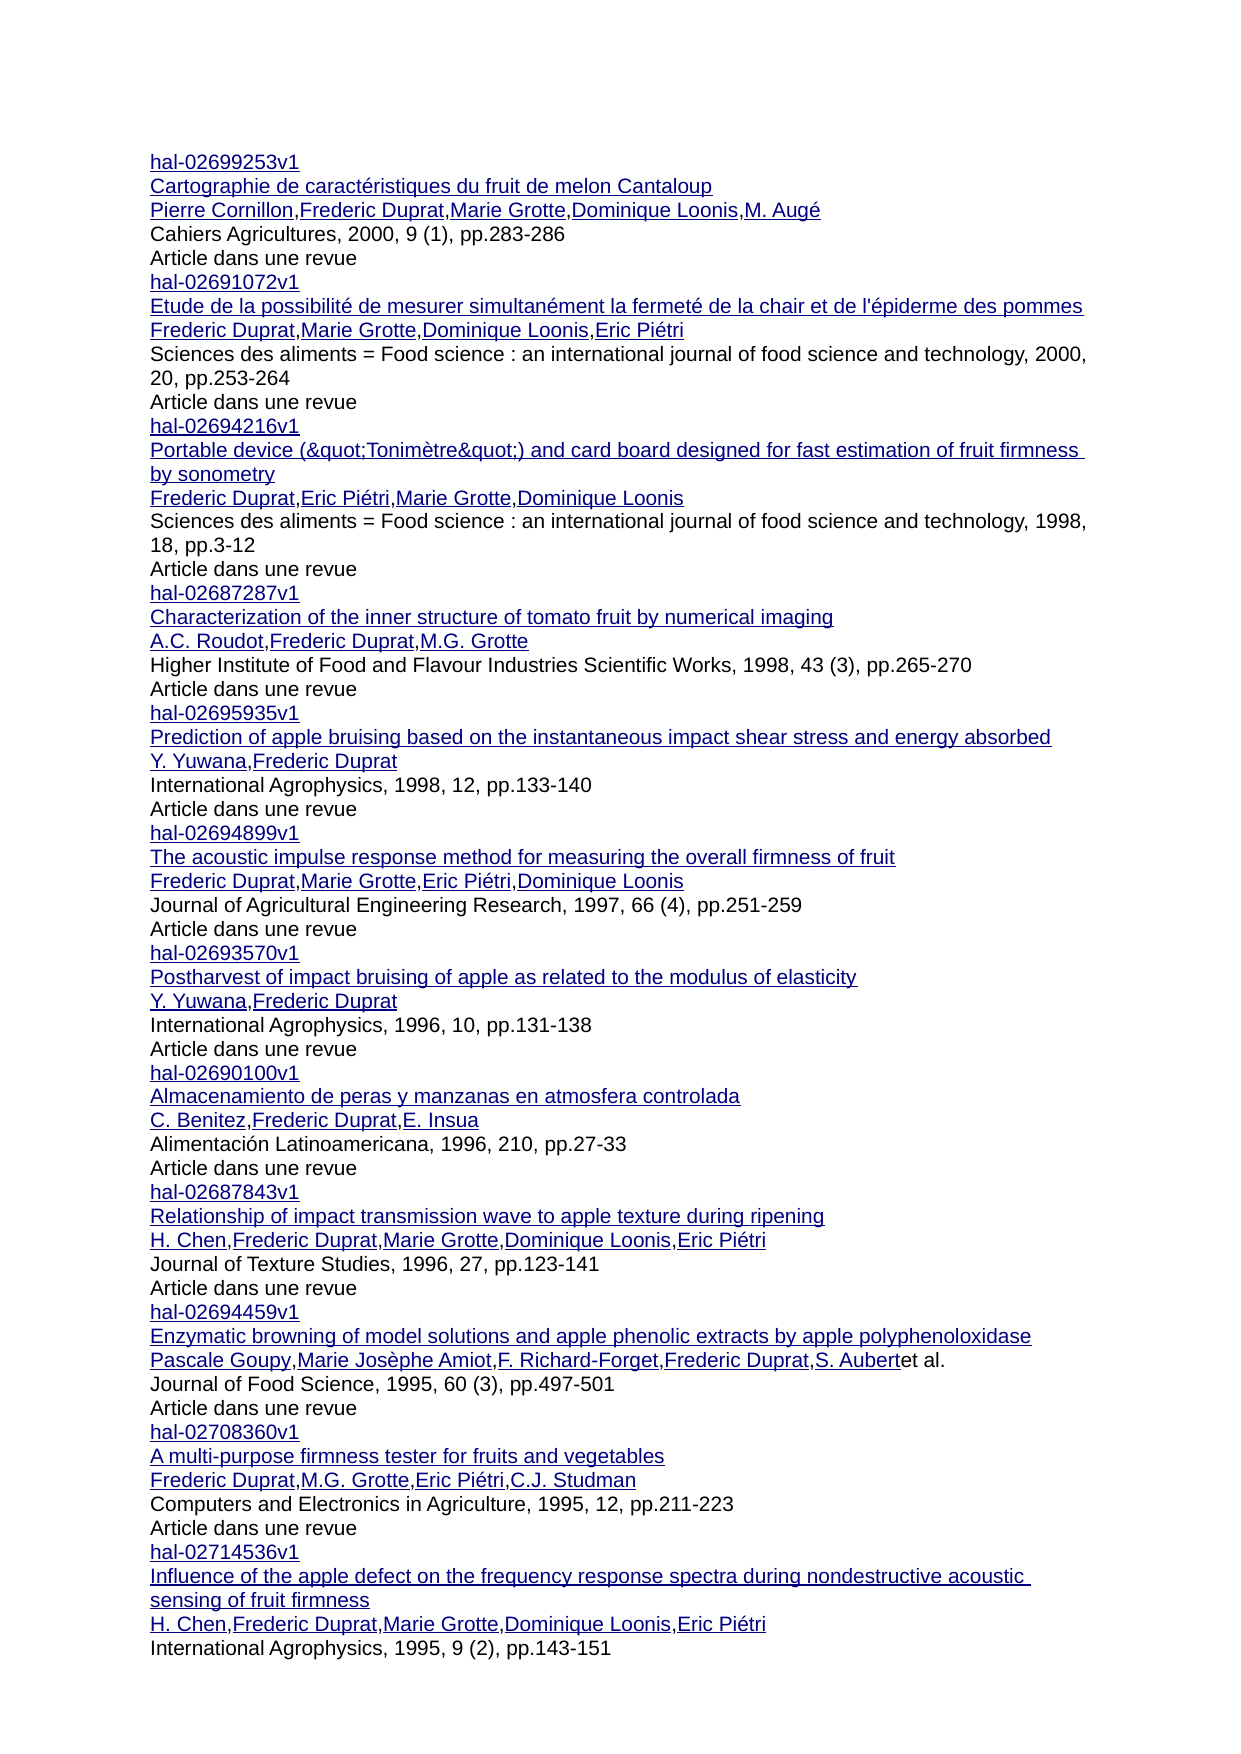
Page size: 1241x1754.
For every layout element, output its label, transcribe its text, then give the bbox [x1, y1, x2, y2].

table_cell Characterization of the inner structure of tomato fruit by numerical imaging A.C. Roudot,Frederic Duprat,M.G. Grotte Higher Institute of Food and Flavour Industries Scientific Works, 1998, 43 (3), pp.265-270 Article dans une revue hal-02695935v1 [150, 605, 1090, 725]
table_cell hal-02699253v1 [150, 150, 1090, 174]
table_cell Enzymatic browning of model solutions and apple phenolic extracts by apple polyphenoloxidase Pascale Goupy,Marie Josèphe Amiot,F. Richard-Forget,Frederic Duprat,S. Aubertet al. Journal of Food Science, 1995, 60 (3), pp.497-501 Article dans une revue hal-02708360v1 [150, 1324, 1090, 1444]
table_cell Influence of the apple defect on the frequency response spectra during nondestructive acoustic sensing of fruit firmness H. Chen,Frederic Duprat,Marie Grotte,Dominique Loonis,Eric Piétri International Agrophysics, 1995, 9 (2), pp.143-151 [150, 1564, 1090, 1659]
table_cell Prediction of apple bruising based on the instantaneous impact shear stress and energy absorbed Y. Yuwana,Frederic Duprat International Agrophysics, 1998, 12, pp.133-140 Article dans une revue hal-02694899v1 [150, 725, 1090, 845]
table_cell Postharvest of impact bruising of apple as related to the modulus of elasticity Y. Yuwana,Frederic Duprat International Agrophysics, 1996, 10, pp.131-138 Article dans une revue hal-02690100v1 [150, 965, 1090, 1084]
table_cell Almacenamiento de peras y manzanas en atmosfera controlada C. Benitez,Frederic Duprat,E. Insua Alimentación Latinoamericana, 1996, 210, pp.27-33 Article dans une revue hal-02687843v1 [150, 1084, 1090, 1204]
table_cell A multi-purpose firmness tester for fruits and vegetables Frederic Duprat,M.G. Grotte,Eric Piétri,C.J. Studman Computers and Electronics in Agriculture, 1995, 12, pp.211-223 Article dans une revue hal-02714536v1 [150, 1444, 1090, 1563]
table_cell Cartographie de caractéristiques du fruit de melon Cantaloup Pierre Cornillon,Frederic Duprat,Marie Grotte,Dominique Loonis,M. Augé Cahiers Agricultures, 2000, 9 (1), pp.283-286 Article dans une revue hal-02691072v1 [150, 174, 1090, 294]
table_cell The acoustic impulse response method for measuring the overall firmness of fruit Frederic Duprat,Marie Grotte,Eric Piétri,Dominique Loonis Journal of Agricultural Engineering Research, 1997, 66 (4), pp.251-259 Article dans une revue hal-02693570v1 [150, 845, 1090, 964]
table_cell Portable device (&quot;Tonimètre&quot;) and card board designed for fast estimation of fruit firmness by sonometry Frederic Duprat,Eric Piétri,Marie Grotte,Dominique Loonis Sciences des aliments = Food science : an international journal of food science and technology, 1998, 18, pp.3-12 Article dans une revue hal-02687287v1 [150, 438, 1090, 605]
table_cell Relationship of impact transmission wave to apple texture during ripening H. Chen,Frederic Duprat,Marie Grotte,Dominique Loonis,Eric Piétri Journal of Texture Studies, 1996, 27, pp.123-141 Article dans une revue hal-02694459v1 [150, 1204, 1090, 1324]
table_cell Etude de la possibilité de mesurer simultanément la fermeté de la chair et de l'épiderme des pommes Frederic Duprat,Marie Grotte,Dominique Loonis,Eric Piétri Sciences des aliments = Food science : an international journal of food science and technology, 2000, 20, pp.253-264 Article dans une revue hal-02694216v1 [150, 294, 1090, 437]
